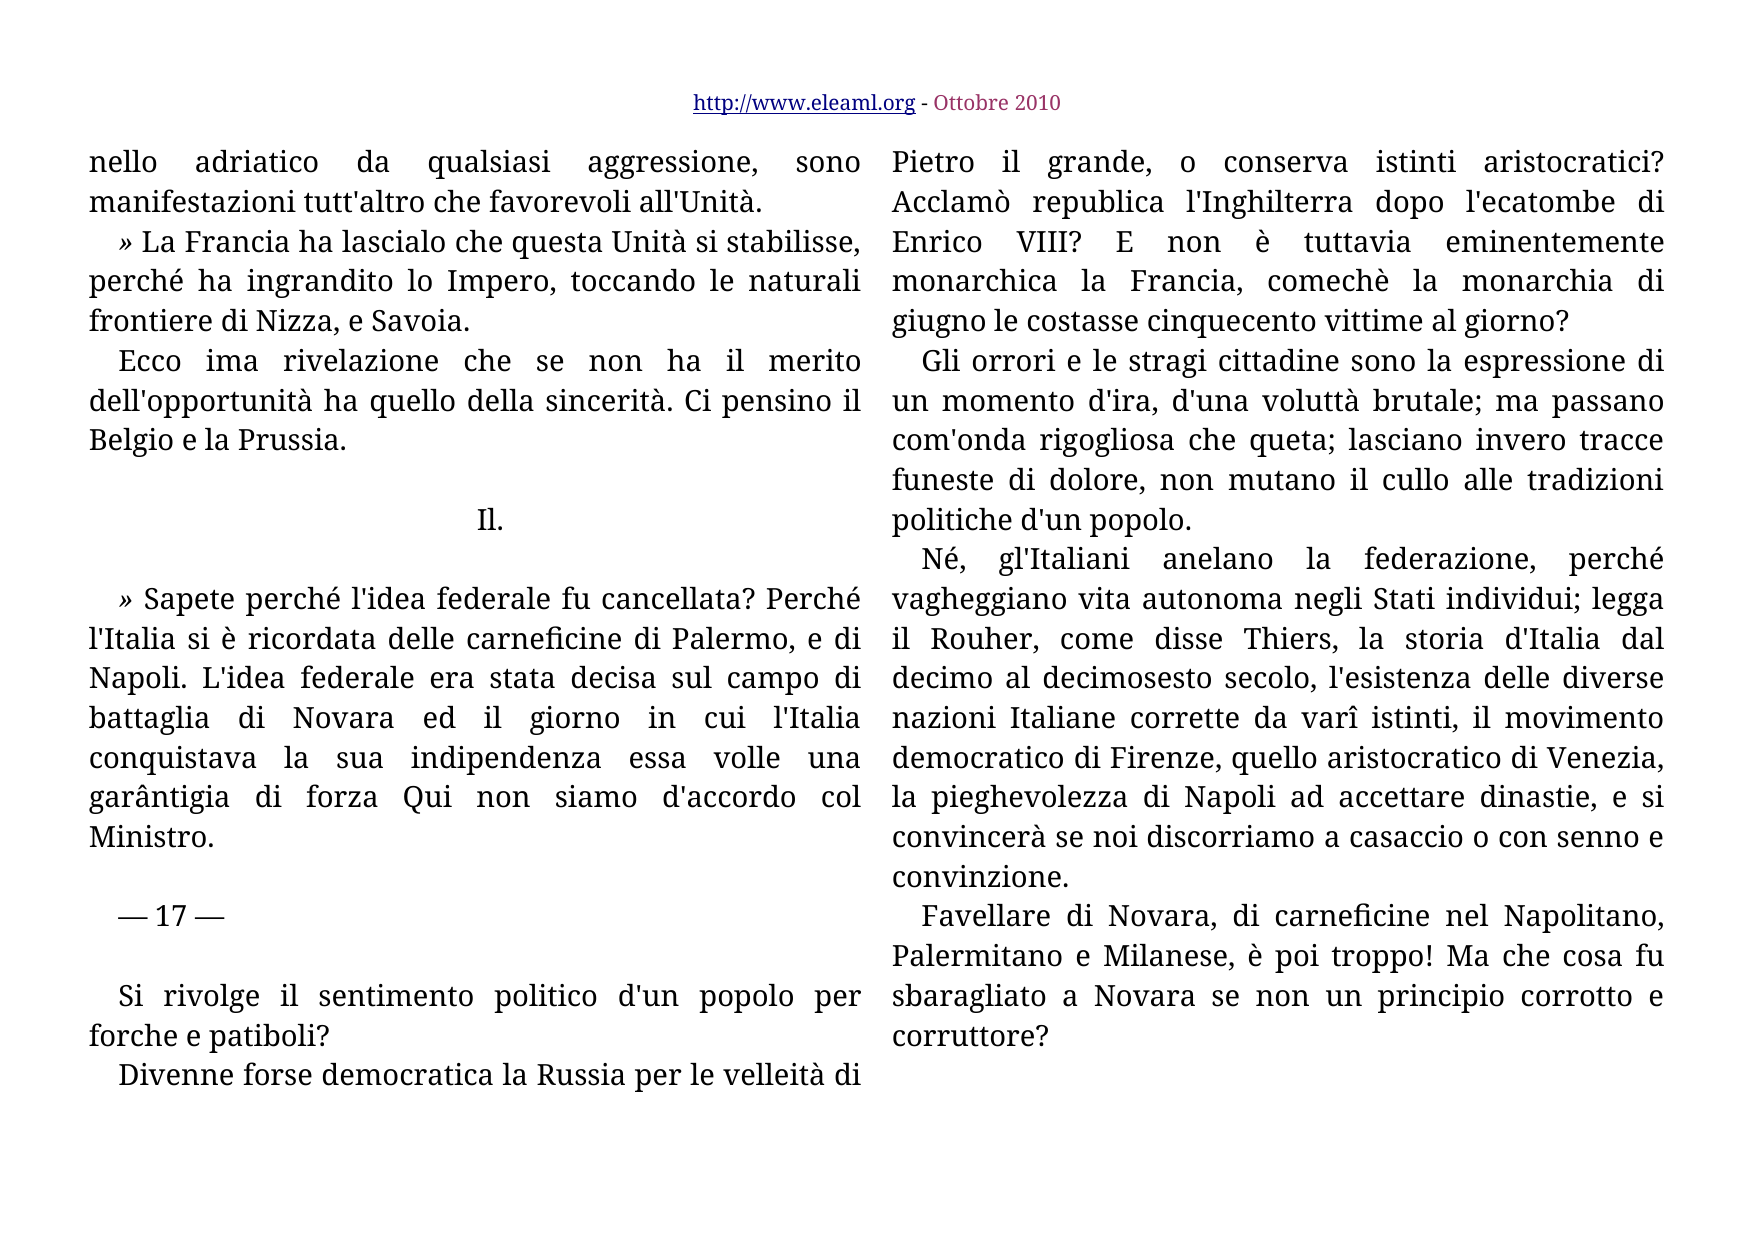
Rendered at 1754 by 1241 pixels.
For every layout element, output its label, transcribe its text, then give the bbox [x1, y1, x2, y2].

text » La Francia ha lascialo che questa Unità si stabilisse, perché ha ingrandito lo Impero, toccando le naturali frontiere di Nizza, e Savoia. [88, 221, 862, 340]
text nello adriatico da qualsiasi aggressione, sono manifestazioni tutt'altro che favorevoli all'Unità. [88, 142, 862, 221]
text Ecco ima rivelazione che se non ha il merito dell'opportunità ha quello della sincerità. Ci pensino il Belgio e la Prussia. [88, 340, 862, 459]
text Il. [88, 499, 862, 538]
text » Sapete perché l'idea federale fu cancellata? Perché l'Italia si è ricordata delle carneficine di Palermo, e di Napoli. L'idea federale era stata decisa sul campo di battaglia di Novara ed il giorno in cui l'Italia conquistava la sua indipendenza essa volle una garântigia di forza Qui non siamo d'accordo col Ministro. [88, 578, 862, 856]
text Né, gl'Italiani anelano la federazione, perché vagheggiano vita autonoma negli Stati individui; legga il Rouher, come disse Thiers, la storia d'Italia dal decimo al decimosesto secolo, l'esistenza delle diverse nazioni Italiane corrette da varî istinti, il movimento democratico di Firenze, quello aristocratico di Venezia, la pieghevolezza di Napoli ad accettare dinastie, e si convincerà se noi discorriamo a casaccio o con senno e convinzione. [892, 538, 1665, 896]
text Divenne forse democratica la Russia per le velleità di [88, 1054, 862, 1094]
text — 17 — [88, 896, 862, 935]
text Pietro il grande, o conserva istinti aristocratici? Acclamò republica l'Inghilterra dopo l'ecatombe di Enrico VIII? E non è tuttavia eminentemente monarchica la Francia, comechè la monarchia di giugno le costasse cinquecento vittime al giorno? [892, 142, 1665, 340]
text Favellare di Novara, di carneficine nel Napolitano, Palermitano e Milanese, è poi troppo! Ma che cosa fu sbaragliato a Novara se non un principio corrotto e corruttore? [892, 896, 1665, 1054]
text Gli orrori e le stragi cittadine sono la espressione di un momento d'ira, d'una voluttà brutale; ma passano com'onda rigogliosa che queta; lasciano invero tracce funeste di dolore, non mutano il cullo alle tradizioni politiche d'un popolo. [892, 340, 1665, 538]
text Si rivolge il sentimento politico d'un popolo per forche e patiboli? [88, 975, 862, 1054]
